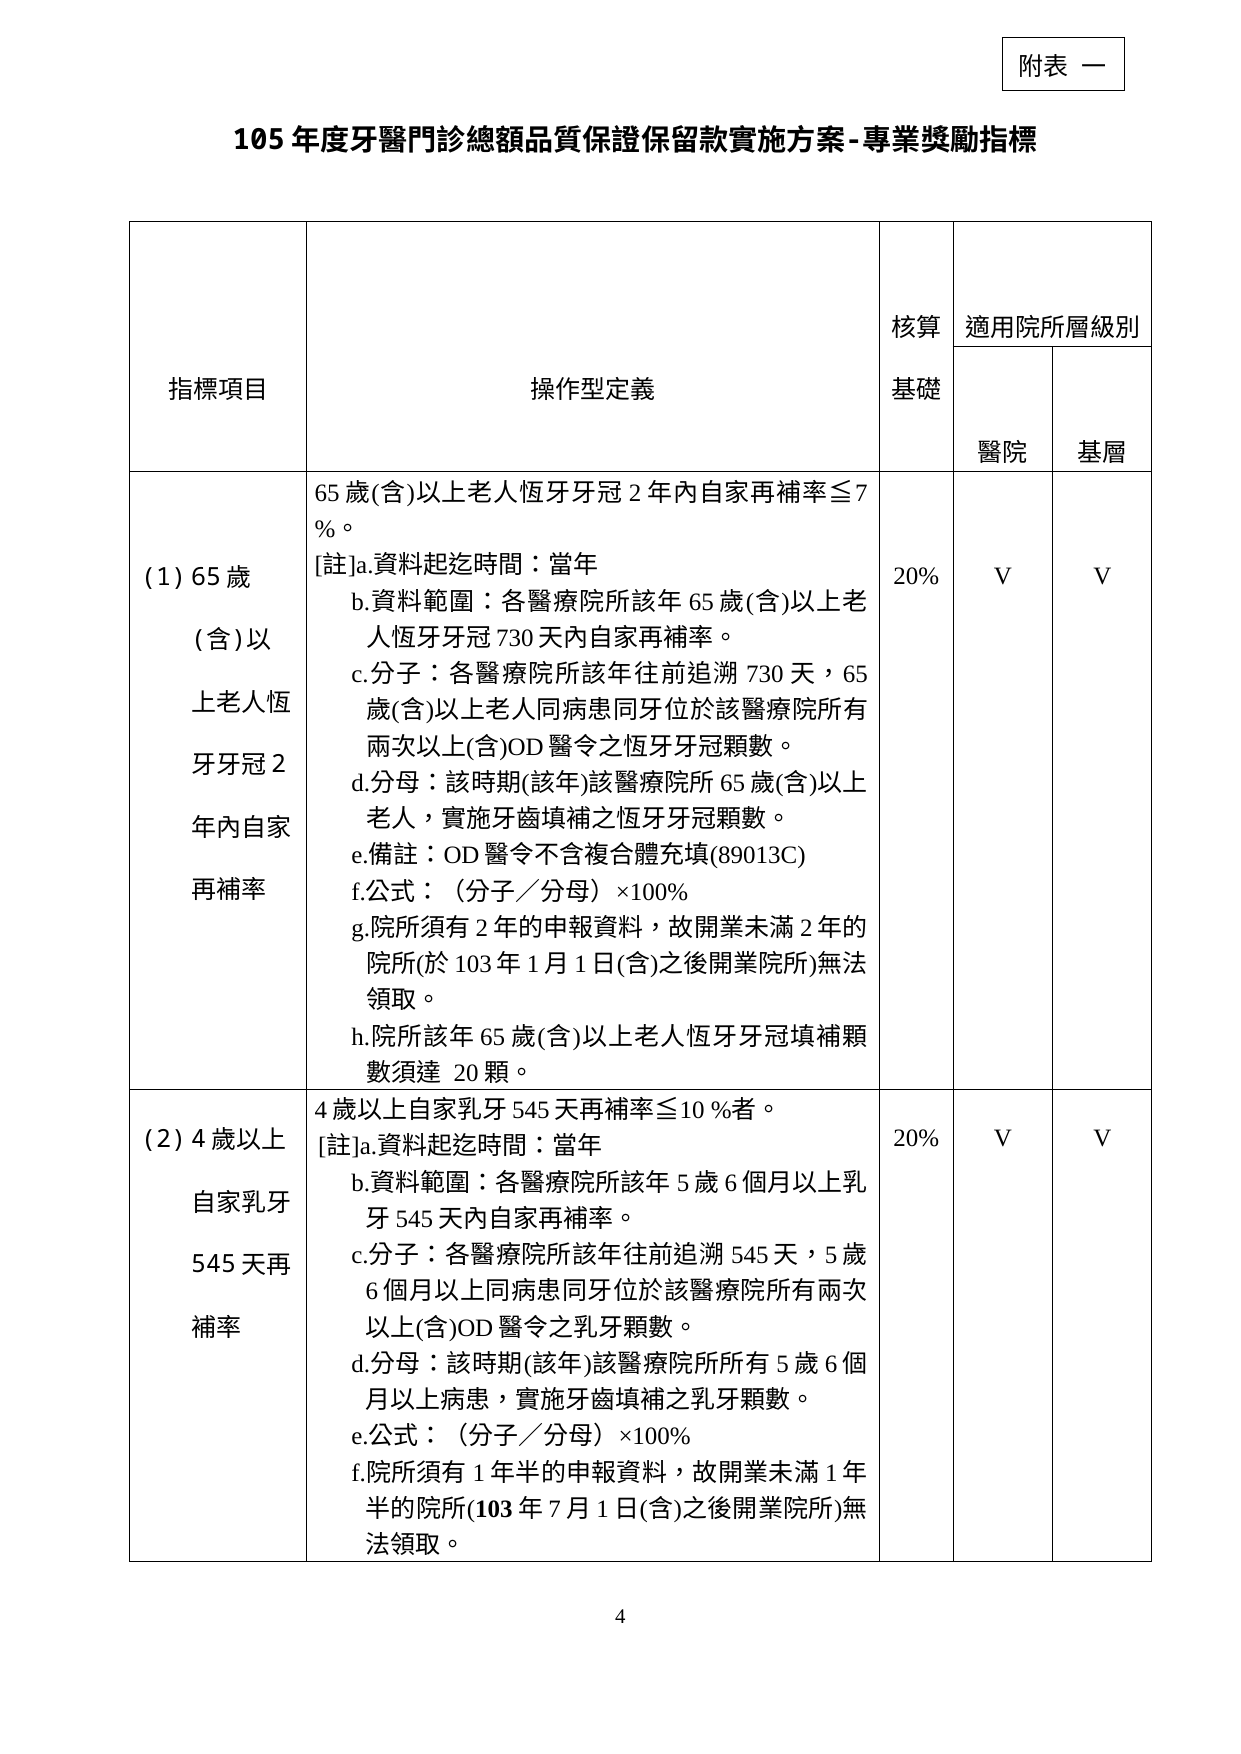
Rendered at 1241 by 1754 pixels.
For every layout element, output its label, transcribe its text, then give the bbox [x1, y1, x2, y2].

text 105年度牙醫門診總額品質保證保留款實施方案-專業獎勵指標 [133, 96, 1137, 159]
table_cell 醫院 [954, 347, 1052, 471]
text 附表 一 [1018, 46, 1109, 82]
table_cell V [1053, 472, 1151, 1088]
table_header 操作型定義 [307, 222, 879, 471]
table_cell 4歲以上自家乳牙545天再補率≦10 %者。 [註]a.資料起迄時間：當年 b.資料範圍：各醫療院所該年5歲6個月以上乳牙545天內自家再補率。 c.分子：各醫療院所該年往前追溯545天，5歲6個月以上同病患同牙位於該醫療院所有兩次以上(含)OD醫令之乳牙顆數。 d.分母：該時期(該年)該醫療院所所有5歲6個月以上病患，實施牙齒填補之乳牙顆數。 e.公式：（分子／分母）×100% f.院所須有1年半的申報資料，故開業未滿1年半的院所(103年7月1日(含)之後開業院所)無法領取。 [307, 1090, 879, 1561]
table_cell V [954, 1090, 1052, 1561]
table_cell 20% [880, 1090, 953, 1561]
table_header 指標項目 [130, 222, 306, 471]
table_cell 4歲以上自家乳牙545天再補率 [130, 1090, 306, 1561]
text [1003, 38, 1124, 90]
table_cell 65歲(含)以上老人恆牙牙冠2年內自家再補率≦7 %。 [註]a.資料起迄時間：當年 b.資料範圍：各醫療院所該年65歲(含)以上老人恆牙牙冠730天內自家再補率。 c.分子：各醫療院所該年往前追溯730天，65歲(含)以上老人同病患同牙位於該醫療院所有兩次以上(含)OD醫令之恆牙牙冠顆數。 d.分母：該時期(該年)該醫療院所65歲(含)以上老人，實施牙齒填補之恆牙牙冠顆數。 e.備註：OD醫令不含複合體充填(89013C) f.公式：（分子／分母）×100% g.院所須有2年的申報資料，故開業未滿2年的院所(於103年1月1日(含)之後開業院所)無法領取。 h.院所該年65歲(含)以上老人恆牙牙冠填補顆數須達 20 顆。 [307, 472, 879, 1088]
table_header 核算 基礎 [880, 222, 953, 471]
table_cell 65歲(含)以上老人恆牙牙冠2年內自家再補率 [130, 472, 306, 1088]
table_cell V [954, 472, 1052, 1088]
table_cell V [1053, 1090, 1151, 1561]
table_cell 基層 [1053, 347, 1151, 471]
table_cell 20% [880, 472, 953, 1088]
table_header 適用院所層級別 [954, 222, 1151, 346]
